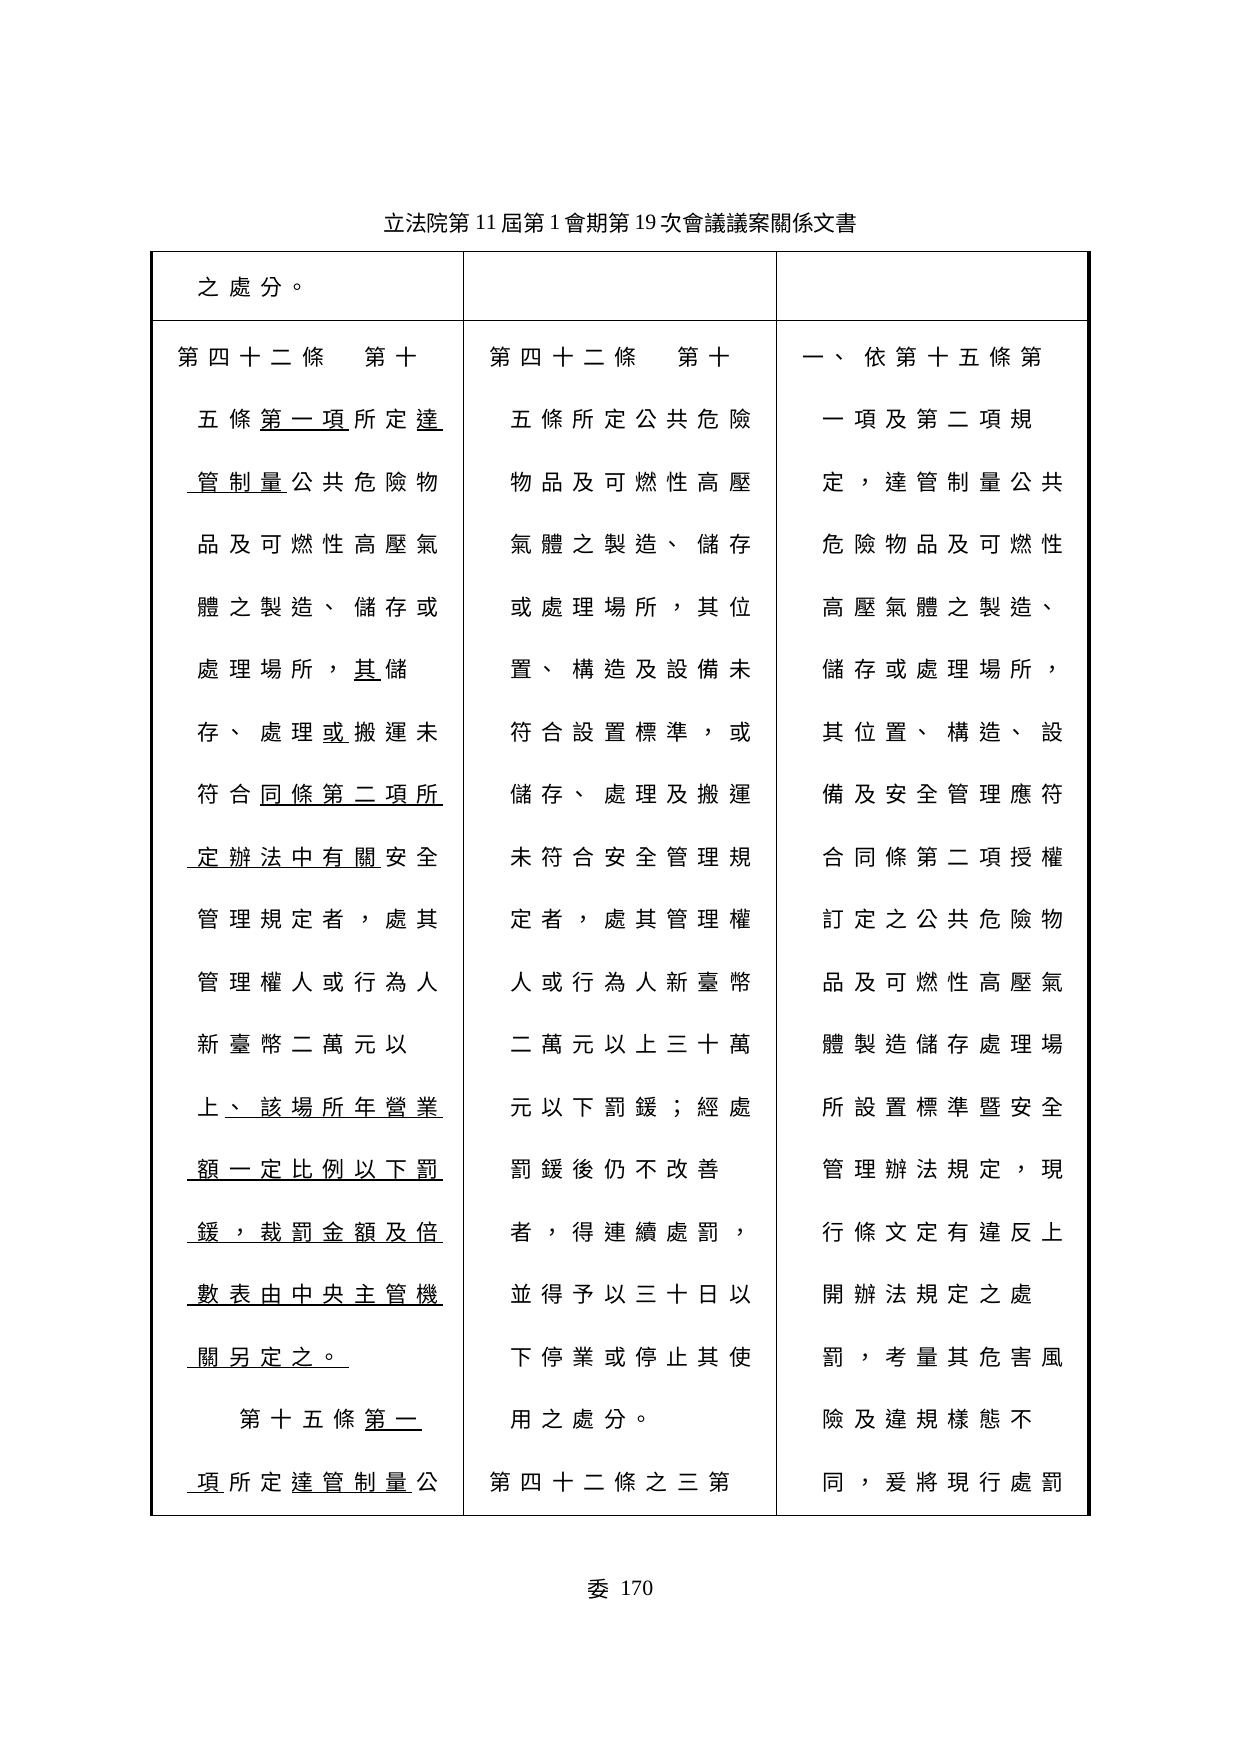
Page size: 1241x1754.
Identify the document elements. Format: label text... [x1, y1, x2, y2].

table_cell 第四十二條 第十五條第一項所定達管制量公共危險物品及可燃性高壓氣體之製造、儲存或處理場所，其儲存、處理或搬運未符合同條第二項所定辦法中有關安全管理規定者，處其管理權人或行為人新臺幣二萬元以上、該場所年營業額一定比例以下罰鍰，裁罰金額及倍數表由中央主管機關另定之。 第十五條第一項所定達管制量公 [153, 321, 463, 1514]
table_cell 一、依第十五條第一項及第二項規定，達管制量公共危險物品及可燃性高壓氣體之製造、儲存或處理場所，其位置、構造、設備及安全管理應符合同條第二項授權訂定之公共危險物品及可燃性高壓氣體製造儲存處理場所設置標準暨安全管理辦法規定，現行條文定有違反上開辦法規定之處罰，考量其危害風險及違規樣態不同，爰將現行處罰 [777, 321, 1087, 1514]
table_cell 第四十二條 第十五條所定公共危險物品及可燃性高壓氣體之製造、儲存或處理場所，其位置、構造及設備未符合設置標準，或儲存、處理及搬運未符合安全管理規定者，處其管理權人或行為人新臺幣二萬元以上三十萬元以下罰鍰；經處罰鍰後仍不改善者，得連續處罰，並得予以三十日以下停業或停止其使用之處分。 第四十二條之三第 [464, 321, 776, 1514]
table_cell [777, 252, 1087, 320]
table_cell [464, 252, 776, 320]
table_cell 之處分。 [153, 252, 463, 320]
